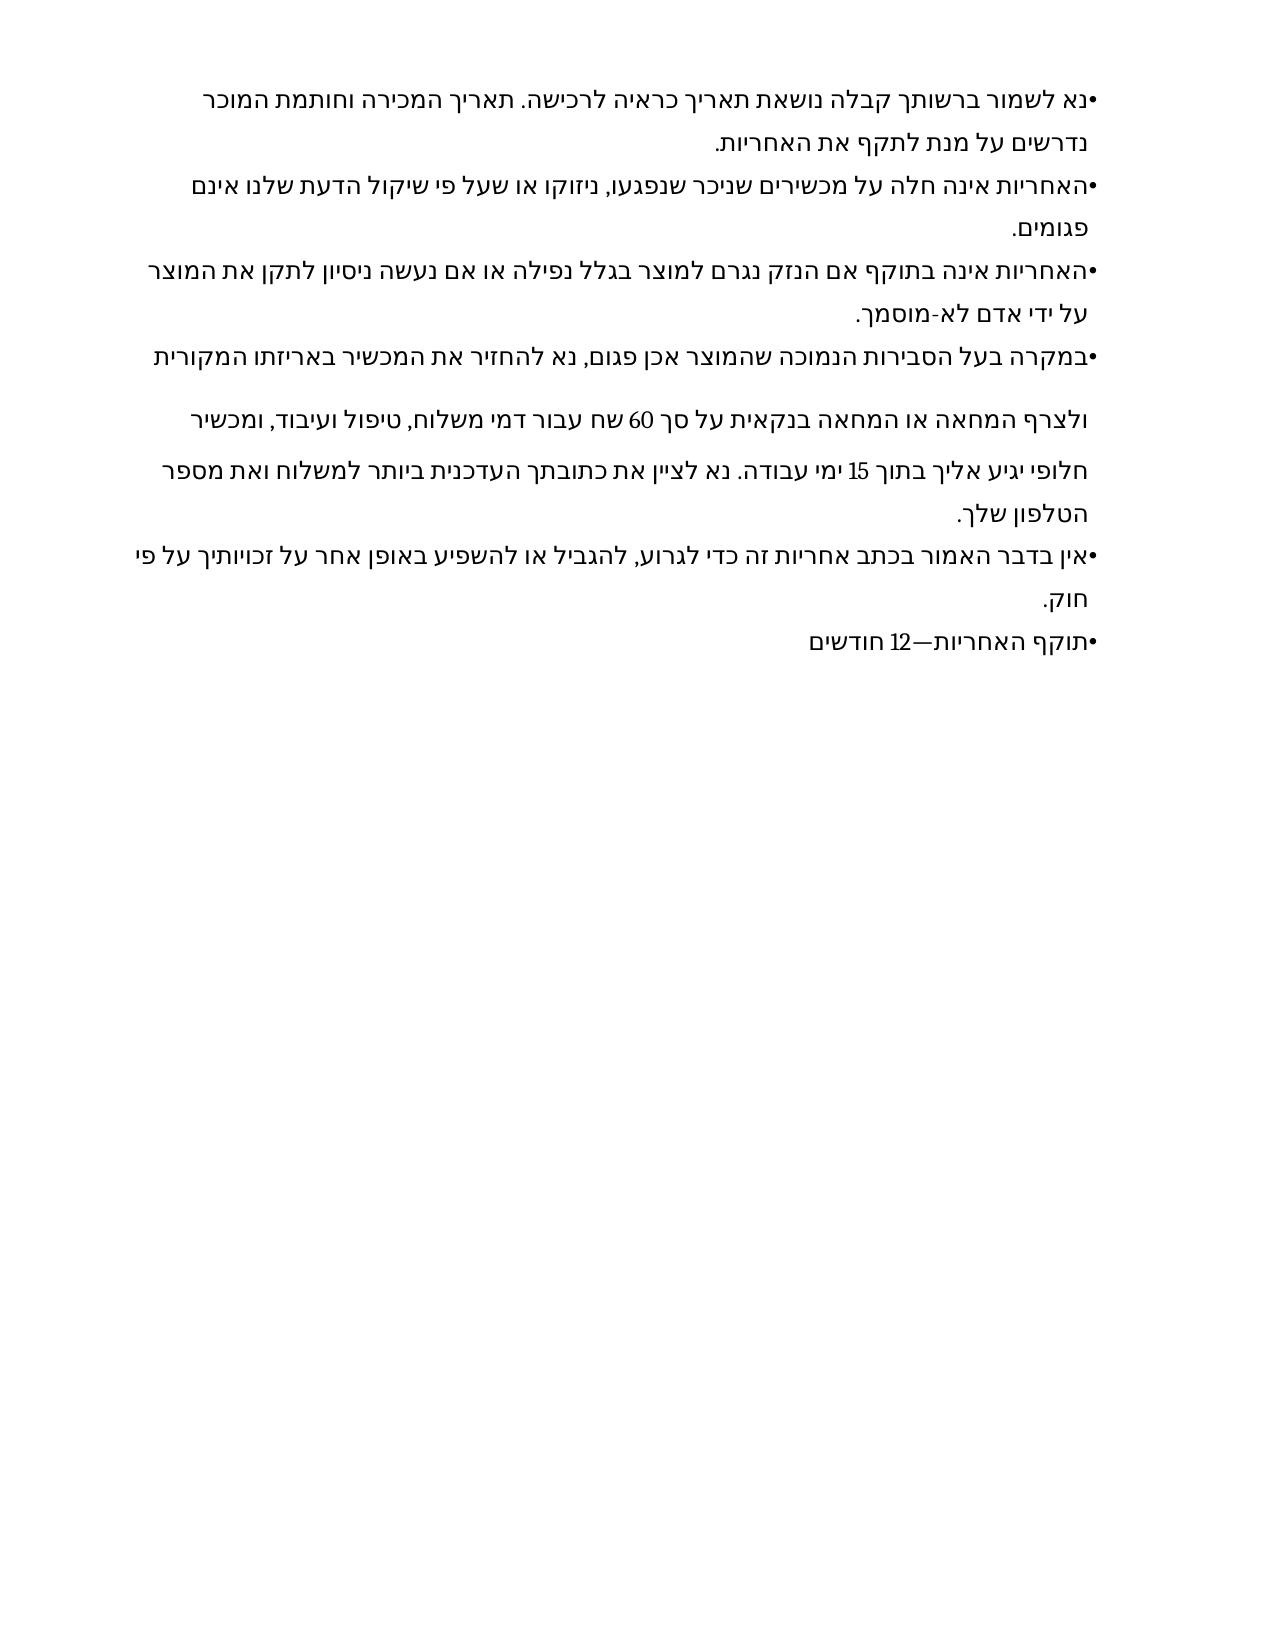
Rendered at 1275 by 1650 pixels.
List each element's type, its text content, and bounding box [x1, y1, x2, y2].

list האחריות אינה בתוקף אם הנזק נגרם למוצר בגלל נפילה או אם נעשה ניסיון לתקן את המוצר על ידי אדם לא-מוסמך. [131, 255, 1118, 328]
list נא לשמור ברשותך קבלה נושאת תאריך כראיה לרכישה. תאריך המכירה וחותמת המוכר נדרשים על מנת לתקף את האחריות. [131, 84, 1118, 158]
list במקרה בעל הסבירות הנמוכה שהמוצר אכן פגום, נא להחזיר את המכשיר באריזתו המקורית ולצרף המחאה או המחאה בנקאית על סך 60 שח עבור דמי משלוח, טיפול ועיבוד, ומכשיר חלופי יגיע אליך בתוך 15 ימי עבודה. נא לציין את כתובתך העדכנית ביותר למשלוח ואת מספר הטלפון שלך. [131, 341, 1118, 528]
list אין בדבר האמור בכתב אחריות זה כדי לגרוע, להגביל או להשפיע באופן אחר על זכויותיך על פי חוק. [131, 540, 1118, 614]
list האחריות אינה חלה על מכשירים שניכר שנפגעו, ניזוקו או שעל פי שיקול הדעת שלנו אינם פגומים. [131, 170, 1118, 243]
list תוקף האחריות—12 חודשים [131, 626, 1118, 656]
